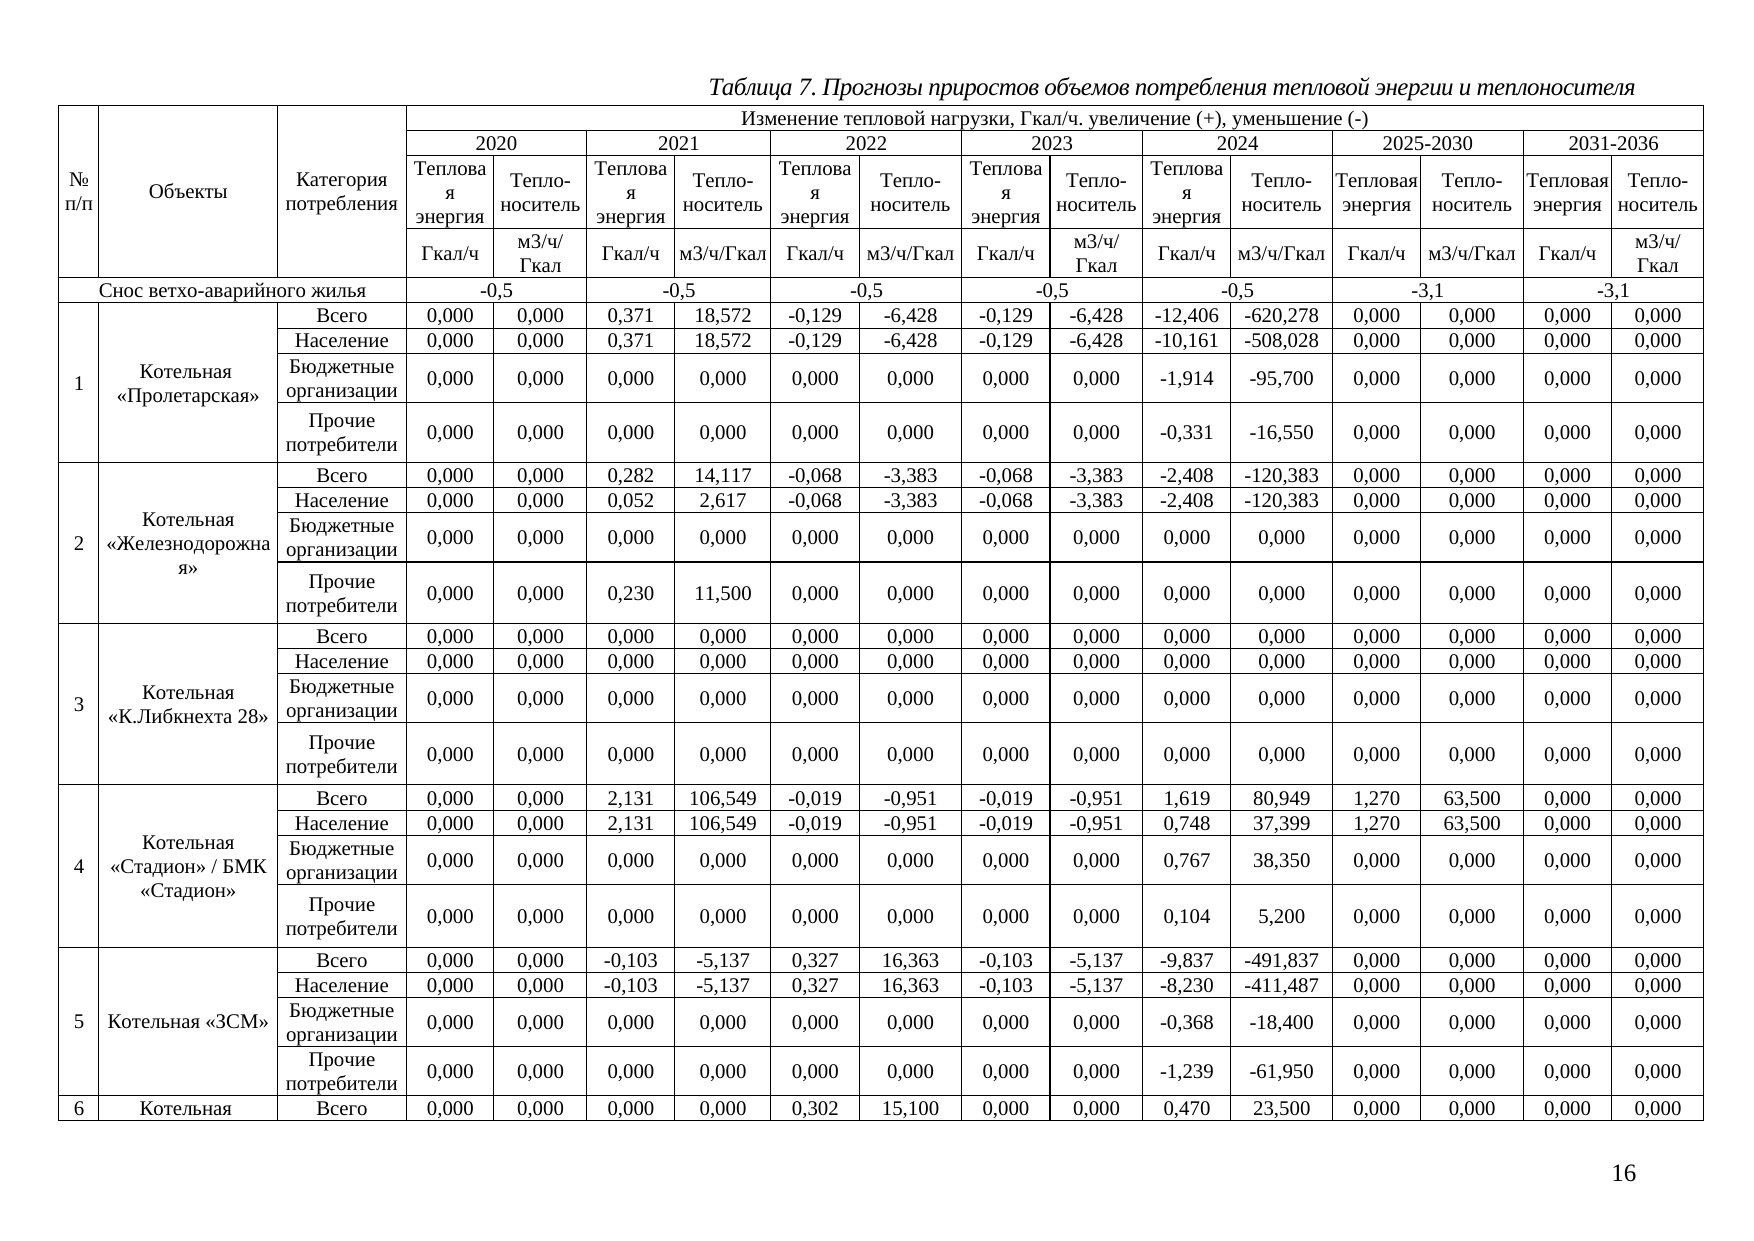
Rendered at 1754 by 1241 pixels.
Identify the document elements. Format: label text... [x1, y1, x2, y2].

table_cell 0,000 [1333, 1096, 1420, 1120]
table_cell 0,000 [1421, 488, 1523, 512]
table_cell Бюджетные организации [278, 998, 406, 1046]
table_cell 0,000 [494, 463, 586, 487]
table_cell Гкал/ч [1524, 229, 1611, 277]
table_cell Тепло-носитель [1231, 156, 1332, 228]
table_cell 0,000 [860, 998, 961, 1046]
table_cell 0,000 [1421, 836, 1523, 884]
table_cell 0,000 [962, 885, 1049, 947]
table_cell 0,000 [1421, 649, 1523, 673]
table_cell 2020 [407, 131, 586, 155]
table_cell -0,5 [587, 278, 770, 302]
table_cell 0,000 [494, 303, 586, 327]
table_cell Тепловая энергия [407, 156, 493, 228]
table_cell Тепловая энергия [1143, 156, 1230, 228]
table_cell Прочие потребители [278, 563, 406, 623]
table_cell 0,230 [587, 563, 674, 623]
table_cell 0,000 [1333, 649, 1420, 673]
table_cell 0,000 [962, 354, 1049, 402]
table_cell 0,327 [771, 948, 859, 972]
table_cell 0,000 [860, 563, 961, 623]
table_cell 1,270 [1333, 785, 1420, 809]
table_cell 0,000 [407, 885, 493, 947]
table_cell 3 [59, 624, 98, 784]
table_cell 0,000 [407, 329, 493, 352]
table_cell -0,129 [771, 329, 859, 352]
table_cell 0,000 [1333, 354, 1420, 402]
table_cell 0,000 [587, 354, 674, 402]
table_cell 0,000 [494, 674, 586, 722]
table_cell Прочие потребители [278, 1047, 406, 1095]
table_cell 0,000 [407, 998, 493, 1046]
table_cell 0,000 [407, 785, 493, 809]
table_cell -9,837 [1143, 948, 1230, 972]
table_cell 0,000 [1421, 513, 1523, 561]
table_cell Тепло-носитель [1051, 156, 1142, 228]
table_cell 23,500 [1231, 1096, 1332, 1120]
table_cell 0,000 [675, 1096, 770, 1120]
table_cell 0,000 [1231, 513, 1332, 561]
table_cell 0,000 [1612, 513, 1703, 561]
table_cell 0,000 [1612, 488, 1703, 512]
table_cell -0,103 [962, 948, 1049, 972]
table_cell 0,327 [771, 973, 859, 997]
table_cell 0,000 [1612, 1047, 1703, 1095]
table_cell 0,000 [1612, 948, 1703, 972]
table_cell 0,000 [1333, 403, 1420, 462]
table_cell 0,000 [1421, 674, 1523, 722]
table_cell 37,399 [1231, 811, 1332, 834]
table_cell 0,000 [1051, 513, 1142, 561]
table_cell 0,000 [407, 1096, 493, 1120]
table_cell 2,131 [587, 785, 674, 809]
table_cell 0,000 [962, 624, 1049, 648]
table_cell 0,000 [1421, 948, 1523, 972]
table_cell Тепло-носитель [494, 156, 586, 228]
table_cell Тепловая энергия [1524, 156, 1611, 228]
table_cell Всего [278, 948, 406, 972]
table_cell -2,408 [1143, 488, 1230, 512]
table_cell Тепло-носитель [860, 156, 961, 228]
table_cell -0,019 [771, 811, 859, 834]
text Таблица 7. Прогнозы приростов объемов потребления тепловой энергии и теплоносителя [118, 72, 1636, 100]
table_header Объекты [99, 106, 277, 277]
table_cell -3,383 [1051, 488, 1142, 512]
table_cell Котельная «Железнодорожная» [99, 463, 277, 623]
table_cell Гкал/ч [771, 229, 859, 277]
table_cell 0,000 [860, 1047, 961, 1095]
table_cell 38,350 [1231, 836, 1332, 884]
table_cell 0,000 [1231, 649, 1332, 673]
table_cell 0,000 [1333, 303, 1420, 327]
table_cell 0,000 [407, 303, 493, 327]
table_cell 106,549 [675, 785, 770, 809]
table_cell 0,000 [407, 1047, 493, 1095]
table_cell Котельная «Пролетарская» [99, 303, 277, 462]
table_cell 0,000 [1421, 463, 1523, 487]
table_cell 0,000 [1051, 1096, 1142, 1120]
table_cell 0,000 [1333, 723, 1420, 784]
table_cell 0,104 [1143, 885, 1230, 947]
table_cell 0,000 [771, 998, 859, 1046]
table_cell -0,5 [407, 278, 586, 302]
table_cell 0,000 [1421, 563, 1523, 623]
table_cell 5 [59, 948, 98, 1095]
table_cell 0,000 [1524, 1096, 1611, 1120]
table_cell Снос ветхо-аварийного жилья [59, 278, 406, 302]
table_cell 0,000 [407, 354, 493, 402]
table_cell 0,470 [1143, 1096, 1230, 1120]
table_cell 0,000 [1612, 723, 1703, 784]
table_cell 0,000 [962, 1047, 1049, 1095]
table_cell Прочие потребители [278, 723, 406, 784]
table_cell Население [278, 488, 406, 512]
table_cell 0,000 [1612, 463, 1703, 487]
table_cell 0,000 [1612, 811, 1703, 834]
table_cell 0,000 [1524, 649, 1611, 673]
table_cell 0,000 [675, 649, 770, 673]
table_cell Котельная «ЗСМ» [99, 948, 277, 1095]
table_cell -3,383 [1051, 463, 1142, 487]
table_cell -0,129 [962, 303, 1049, 327]
table_cell 0,000 [1524, 329, 1611, 352]
table_cell 0,052 [587, 488, 674, 512]
table_cell 0,000 [771, 723, 859, 784]
table_cell -3,1 [1524, 278, 1703, 302]
table_cell 0,000 [771, 674, 859, 722]
table_cell Тепло-носитель [1612, 156, 1703, 228]
table_cell -120,383 [1231, 463, 1332, 487]
table_cell Тепло-носитель [1421, 156, 1523, 228]
table_cell 0,000 [1524, 723, 1611, 784]
table_cell 0,000 [587, 723, 674, 784]
table_cell 0,000 [1421, 354, 1523, 402]
table_cell 1,270 [1333, 811, 1420, 834]
table_cell 0,000 [587, 674, 674, 722]
table_cell -0,129 [771, 303, 859, 327]
table_cell Тепло-носитель [675, 156, 770, 228]
table_cell -8,230 [1143, 973, 1230, 997]
table_cell м3/ч/Гкал [860, 229, 961, 277]
table_cell 0,000 [1524, 303, 1611, 327]
table_cell 0,000 [494, 488, 586, 512]
table_cell Гкал/ч [1143, 229, 1230, 277]
table_cell 0,767 [1143, 836, 1230, 884]
table_cell 0,000 [962, 998, 1049, 1046]
table_cell 0,000 [1612, 303, 1703, 327]
table_cell 0,000 [962, 674, 1049, 722]
table_cell -6,428 [1051, 303, 1142, 327]
table_cell -6,428 [860, 329, 961, 352]
table_cell 0,000 [675, 723, 770, 784]
table_cell -0,019 [962, 811, 1049, 834]
table_cell 0,000 [771, 836, 859, 884]
table_cell 0,000 [407, 723, 493, 784]
table_cell Прочие потребители [278, 885, 406, 947]
table_cell 0,000 [860, 624, 961, 648]
table_cell -0,068 [771, 488, 859, 512]
table_cell -5,137 [675, 948, 770, 972]
table_cell -620,278 [1231, 303, 1332, 327]
table_cell 0,000 [407, 513, 493, 561]
table_cell 63,500 [1421, 785, 1523, 809]
table_cell 0,000 [1143, 563, 1230, 623]
table_cell 1 [59, 303, 98, 462]
table_cell Всего [278, 624, 406, 648]
table_cell 0,000 [1051, 563, 1142, 623]
table_cell 2 [59, 463, 98, 623]
table_cell 0,000 [407, 403, 493, 462]
table_cell 0,000 [1333, 998, 1420, 1046]
table_cell 0,000 [587, 998, 674, 1046]
table_cell -0,5 [1143, 278, 1332, 302]
table_cell -411,487 [1231, 973, 1332, 997]
table_cell 0,000 [407, 973, 493, 997]
table_cell м3/ч/Гкал [494, 229, 586, 277]
table_cell 0,000 [587, 649, 674, 673]
table_cell 0,000 [1333, 1047, 1420, 1095]
table_cell Население [278, 973, 406, 997]
table_cell 0,000 [1333, 513, 1420, 561]
table_cell 0,000 [771, 513, 859, 561]
table_cell 0,371 [587, 329, 674, 352]
table_cell Население [278, 329, 406, 352]
table_cell 0,000 [675, 354, 770, 402]
table_cell 0,000 [1612, 1096, 1703, 1120]
table_cell -0,019 [771, 785, 859, 809]
table_cell 0,000 [1524, 811, 1611, 834]
table_cell -0,068 [962, 463, 1049, 487]
table_cell 0,000 [860, 403, 961, 462]
table_cell 0,000 [675, 885, 770, 947]
table_cell -6,428 [860, 303, 961, 327]
table_cell 0,000 [1524, 624, 1611, 648]
table_cell 0,000 [1333, 948, 1420, 972]
table_cell 0,000 [1612, 973, 1703, 997]
table_cell 0,000 [771, 354, 859, 402]
table_cell 2021 [587, 131, 770, 155]
table_cell 0,000 [1051, 885, 1142, 947]
table_cell 2,617 [675, 488, 770, 512]
table_cell Всего [278, 1096, 406, 1120]
table_cell 0,000 [962, 723, 1049, 784]
table_cell 0,000 [407, 811, 493, 834]
table_cell 0,000 [1524, 836, 1611, 884]
table_cell 0,000 [1051, 354, 1142, 402]
table_cell Бюджетные организации [278, 674, 406, 722]
table_cell -5,137 [1051, 948, 1142, 972]
table_cell Бюджетные организации [278, 354, 406, 402]
table_cell 0,000 [1231, 674, 1332, 722]
table_cell Котельная [99, 1096, 277, 1120]
table_cell 0,000 [587, 885, 674, 947]
table_cell 0,000 [407, 463, 493, 487]
table_cell 0,000 [494, 811, 586, 834]
table_cell 0,000 [1524, 998, 1611, 1046]
table_cell 0,000 [1051, 1047, 1142, 1095]
table_cell -0,068 [771, 463, 859, 487]
table_cell 0,000 [1612, 649, 1703, 673]
table_cell 0,000 [1421, 1047, 1523, 1095]
table_cell 0,000 [494, 1096, 586, 1120]
table_cell 0,000 [1231, 723, 1332, 784]
table_cell 0,000 [860, 674, 961, 722]
table_cell 0,000 [962, 649, 1049, 673]
table_cell 0,000 [1421, 303, 1523, 327]
table_cell 0,000 [1333, 624, 1420, 648]
table_cell 0,282 [587, 463, 674, 487]
table_cell 0,000 [771, 649, 859, 673]
table_cell 0,000 [407, 674, 493, 722]
table_cell 0,000 [494, 948, 586, 972]
table_cell 0,000 [1333, 973, 1420, 997]
table_cell -5,137 [1051, 973, 1142, 997]
table_cell 0,000 [1421, 723, 1523, 784]
table_cell Всего [278, 463, 406, 487]
table_cell 0,000 [494, 785, 586, 809]
table_cell 0,000 [1612, 885, 1703, 947]
table_cell -1,239 [1143, 1047, 1230, 1095]
table_cell 18,572 [675, 329, 770, 352]
table_cell 0,000 [1143, 513, 1230, 561]
table_cell 0,000 [860, 513, 961, 561]
table_cell 80,949 [1231, 785, 1332, 809]
table_cell -10,161 [1143, 329, 1230, 352]
table_cell 0,000 [771, 403, 859, 462]
table_cell 0,000 [1524, 488, 1611, 512]
table_cell -0,951 [1051, 785, 1142, 809]
table_cell 0,000 [407, 948, 493, 972]
table_cell 16,363 [860, 948, 961, 972]
table_cell -0,331 [1143, 403, 1230, 462]
table_cell 0,000 [1524, 785, 1611, 809]
table_cell 0,000 [1421, 885, 1523, 947]
table_cell Гкал/ч [962, 229, 1049, 277]
table_cell 0,000 [1612, 563, 1703, 623]
table_cell 0,000 [860, 885, 961, 947]
table_cell Котельная «К.Либкнехта 28» [99, 624, 277, 784]
table_cell -0,951 [860, 811, 961, 834]
table_cell 0,302 [771, 1096, 859, 1120]
table_cell Тепловая энергия [1333, 156, 1420, 228]
table_cell -2,408 [1143, 463, 1230, 487]
table_cell 0,000 [407, 488, 493, 512]
table_cell Гкал/ч [1333, 229, 1420, 277]
table_cell 0,000 [675, 998, 770, 1046]
table_cell 0,000 [675, 513, 770, 561]
table_cell -0,951 [860, 785, 961, 809]
table_cell 0,000 [1421, 973, 1523, 997]
table_cell 0,000 [675, 836, 770, 884]
table_cell Гкал/ч [587, 229, 674, 277]
table_cell 0,000 [962, 403, 1049, 462]
table_header № п/п [59, 106, 98, 277]
table_cell 0,000 [1524, 563, 1611, 623]
table_cell 0,000 [1051, 624, 1142, 648]
table_cell 0,000 [962, 513, 1049, 561]
table_cell Тепловая энергия [771, 156, 859, 228]
table_cell 0,000 [494, 649, 586, 673]
table_cell 2025-2030 [1333, 131, 1523, 155]
table_cell 0,000 [1612, 674, 1703, 722]
table_cell 14,117 [675, 463, 770, 487]
table_cell -0,5 [771, 278, 961, 302]
table_cell 0,000 [1143, 723, 1230, 784]
table_cell 1,619 [1143, 785, 1230, 809]
table_cell 0,371 [587, 303, 674, 327]
table_cell 0,000 [1421, 1096, 1523, 1120]
table_cell 15,100 [860, 1096, 961, 1120]
table_cell Бюджетные организации [278, 836, 406, 884]
table_cell -120,383 [1231, 488, 1332, 512]
table_cell 0,000 [771, 624, 859, 648]
table_cell 0,000 [1421, 329, 1523, 352]
table_cell 0,000 [587, 403, 674, 462]
table_cell -6,428 [1051, 329, 1142, 352]
table_cell 0,000 [771, 885, 859, 947]
table_cell 2024 [1143, 131, 1332, 155]
table_cell -0,129 [962, 329, 1049, 352]
table_cell 0,000 [1421, 998, 1523, 1046]
table_cell 0,000 [1612, 836, 1703, 884]
table_cell 0,000 [860, 354, 961, 402]
table_cell 16,363 [860, 973, 961, 997]
table_cell 0,000 [771, 1047, 859, 1095]
table_cell 0,000 [494, 624, 586, 648]
table_cell 0,000 [494, 403, 586, 462]
table_cell 0,000 [675, 674, 770, 722]
table_cell 0,000 [1051, 649, 1142, 673]
table_cell 0,000 [407, 624, 493, 648]
table_cell 0,000 [1524, 1047, 1611, 1095]
table_cell м3/ч/Гкал [675, 229, 770, 277]
table_cell 0,000 [1051, 674, 1142, 722]
table_cell -3,383 [860, 463, 961, 487]
table_cell 0,000 [494, 836, 586, 884]
table_cell -0,368 [1143, 998, 1230, 1046]
table_cell -0,103 [962, 973, 1049, 997]
table_cell 0,000 [1333, 836, 1420, 884]
table_cell 0,000 [494, 563, 586, 623]
table_cell -0,951 [1051, 811, 1142, 834]
table_cell 0,748 [1143, 811, 1230, 834]
table_cell 6 [59, 1096, 98, 1120]
table_cell 0,000 [675, 403, 770, 462]
table_cell -16,550 [1231, 403, 1332, 462]
table_cell 0,000 [1612, 403, 1703, 462]
table_cell м3/ч/Гкал [1421, 229, 1523, 277]
table_cell 0,000 [962, 563, 1049, 623]
table_cell 2023 [962, 131, 1142, 155]
table_cell 0,000 [771, 563, 859, 623]
table_cell 18,572 [675, 303, 770, 327]
table_cell -18,400 [1231, 998, 1332, 1046]
table_cell -5,137 [675, 973, 770, 997]
table_cell -0,068 [962, 488, 1049, 512]
table_cell Всего [278, 785, 406, 809]
table_cell 0,000 [1524, 463, 1611, 487]
table_cell 0,000 [407, 563, 493, 623]
table_cell 0,000 [962, 836, 1049, 884]
table_cell 0,000 [1333, 885, 1420, 947]
table_cell -12,406 [1143, 303, 1230, 327]
table_cell 0,000 [494, 513, 586, 561]
table_cell 0,000 [1612, 785, 1703, 809]
table_cell Тепловая энергия [962, 156, 1049, 228]
table_cell Население [278, 649, 406, 673]
table_cell 0,000 [860, 723, 961, 784]
table_cell 0,000 [1421, 403, 1523, 462]
table_cell 0,000 [494, 354, 586, 402]
table_cell 0,000 [1524, 948, 1611, 972]
table_cell 0,000 [1333, 488, 1420, 512]
table_cell 0,000 [587, 513, 674, 561]
table_cell 106,549 [675, 811, 770, 834]
table_cell 0,000 [1051, 836, 1142, 884]
table_cell 2,131 [587, 811, 674, 834]
table_cell 0,000 [587, 624, 674, 648]
table_cell 0,000 [494, 1047, 586, 1095]
table_cell 0,000 [1524, 403, 1611, 462]
table_cell 0,000 [1231, 563, 1332, 623]
table_cell Прочие потребители [278, 403, 406, 462]
table_cell 0,000 [1612, 354, 1703, 402]
table_cell 0,000 [1051, 998, 1142, 1046]
table_cell -0,5 [962, 278, 1142, 302]
table_cell 0,000 [1524, 973, 1611, 997]
table_cell 0,000 [1143, 649, 1230, 673]
table_cell Гкал/ч [407, 229, 493, 277]
table_cell 0,000 [1524, 354, 1611, 402]
table_cell -0,019 [962, 785, 1049, 809]
table_cell 0,000 [1143, 624, 1230, 648]
table_cell 0,000 [494, 885, 586, 947]
table_cell -491,837 [1231, 948, 1332, 972]
table_cell 0,000 [587, 836, 674, 884]
table_cell 0,000 [1524, 513, 1611, 561]
table_cell 0,000 [1333, 674, 1420, 722]
table_cell 0,000 [494, 723, 586, 784]
table_cell 4 [59, 785, 98, 947]
table_cell 0,000 [1524, 885, 1611, 947]
table_cell 0,000 [1612, 624, 1703, 648]
table_cell -1,914 [1143, 354, 1230, 402]
table_cell 0,000 [407, 836, 493, 884]
table_cell м3/ч/Гкал [1231, 229, 1332, 277]
table_header Категория потребления [278, 106, 406, 277]
table_cell 0,000 [675, 1047, 770, 1095]
table_cell -3,1 [1333, 278, 1523, 302]
table_cell 0,000 [1143, 674, 1230, 722]
table_cell -0,103 [587, 973, 674, 997]
table_cell Котельная «Стадион» / БМК «Стадион» [99, 785, 277, 947]
table_cell 0,000 [860, 649, 961, 673]
table_cell -61,950 [1231, 1047, 1332, 1095]
table_cell 0,000 [1333, 329, 1420, 352]
table_cell -95,700 [1231, 354, 1332, 402]
table_cell 0,000 [1051, 723, 1142, 784]
table_cell 0,000 [1333, 563, 1420, 623]
table_cell 0,000 [407, 649, 493, 673]
table_cell 0,000 [962, 1096, 1049, 1120]
table_cell 0,000 [587, 1096, 674, 1120]
table_cell Бюджетные организации [278, 513, 406, 561]
table_cell 0,000 [1333, 463, 1420, 487]
table_cell Население [278, 811, 406, 834]
table_cell 0,000 [1612, 998, 1703, 1046]
table_cell 0,000 [1051, 403, 1142, 462]
table_cell Всего [278, 303, 406, 327]
table_cell 0,000 [494, 998, 586, 1046]
table_cell Тепловая энергия [587, 156, 674, 228]
table_cell 63,500 [1421, 811, 1523, 834]
table_header Изменение тепловой нагрузки, Гкал/ч. увеличение (+), уменьшение (-) [407, 106, 1703, 130]
table_cell м3/ч/Гкал [1612, 229, 1703, 277]
table_cell -3,383 [860, 488, 961, 512]
table_cell 0,000 [1231, 624, 1332, 648]
table_cell 11,500 [675, 563, 770, 623]
table_cell 0,000 [1524, 674, 1611, 722]
table_cell -508,028 [1231, 329, 1332, 352]
table_cell 0,000 [1612, 329, 1703, 352]
table_cell м3/ч/Гкал [1051, 229, 1142, 277]
table_cell -0,103 [587, 948, 674, 972]
table_cell 5,200 [1231, 885, 1332, 947]
table_cell 0,000 [494, 329, 586, 352]
table_cell 2031-2036 [1524, 131, 1703, 155]
table_cell 0,000 [494, 973, 586, 997]
table_cell 0,000 [587, 1047, 674, 1095]
table_cell 0,000 [860, 836, 961, 884]
table_cell 0,000 [1421, 624, 1523, 648]
table_cell 2022 [771, 131, 961, 155]
table_cell 0,000 [675, 624, 770, 648]
